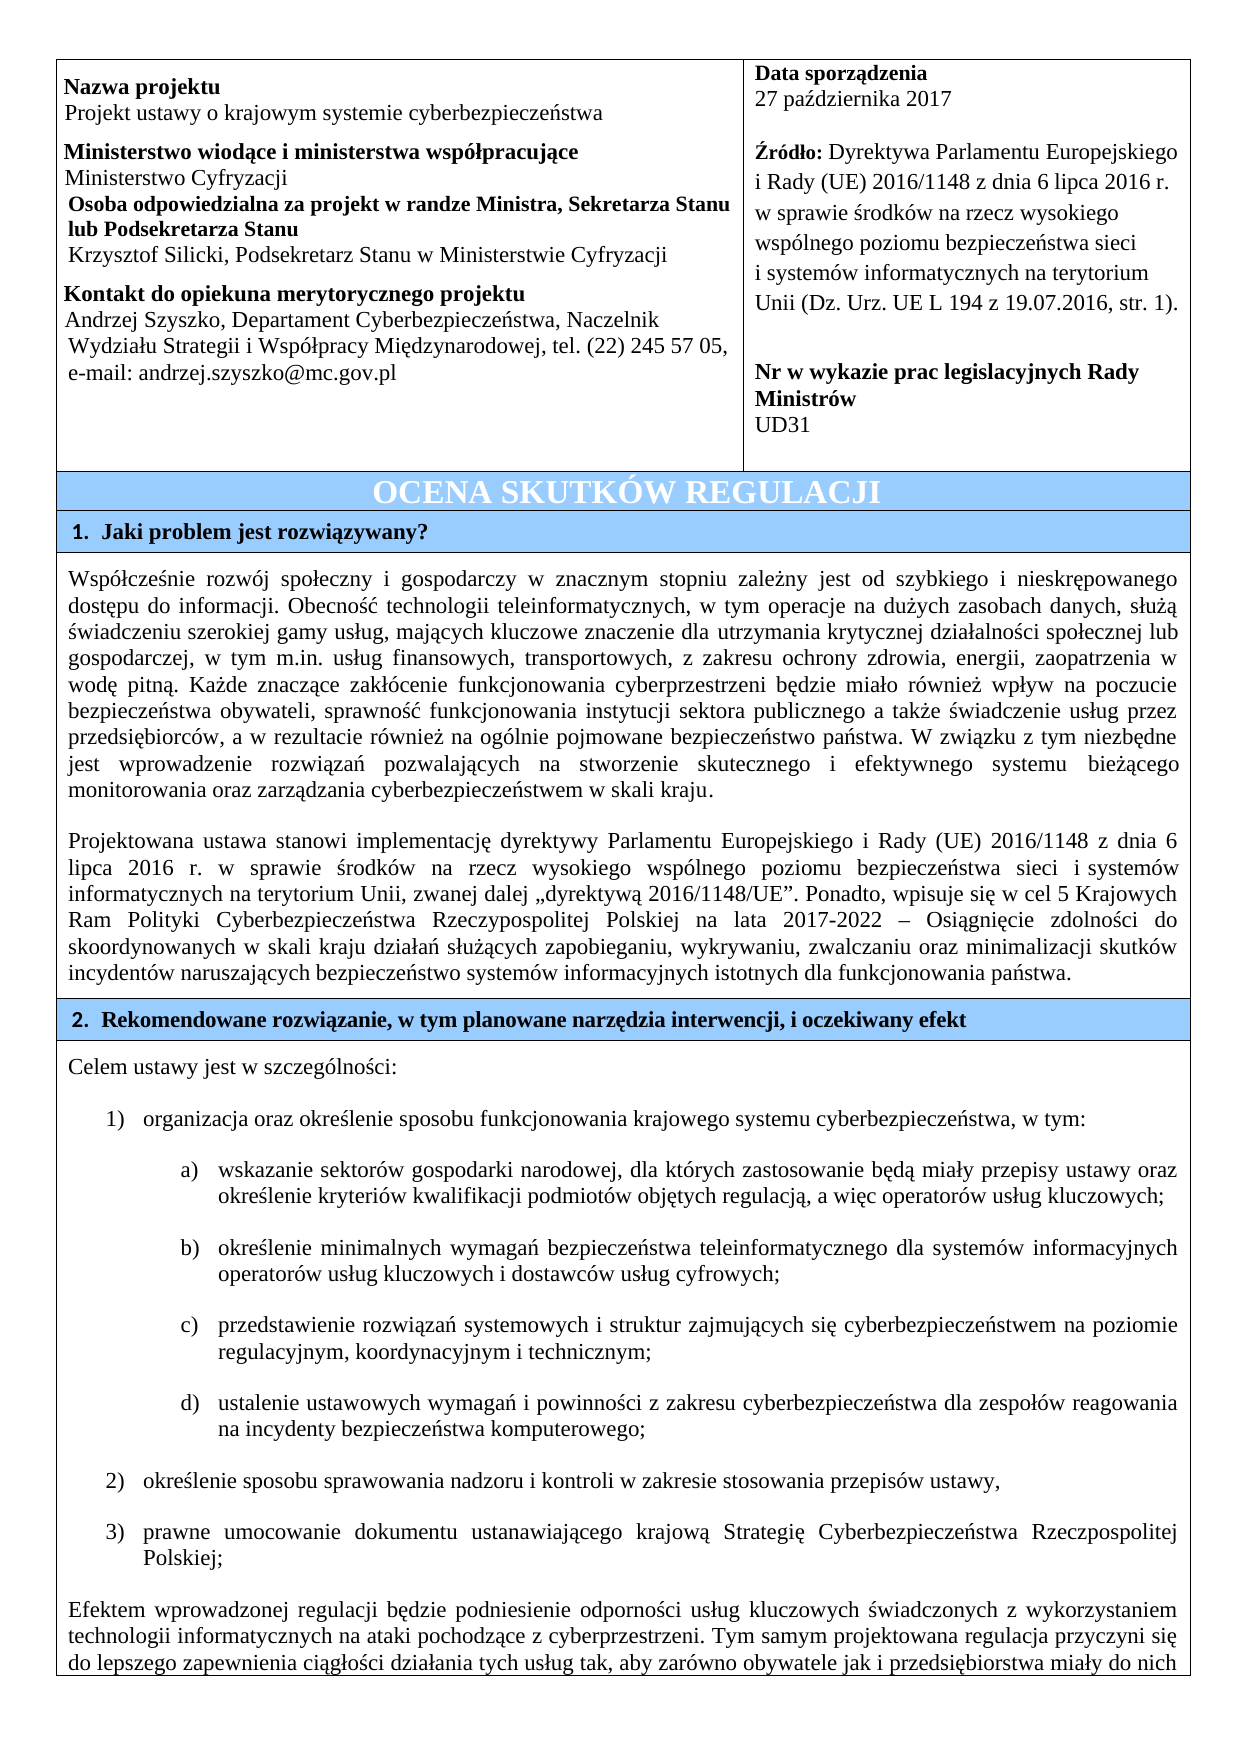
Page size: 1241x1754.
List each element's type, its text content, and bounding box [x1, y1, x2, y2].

table_cell Celem ustawy jest w szczególności: organizacja oraz określenie sposobu funkcjonowania krajowego systemu cyberbezpieczeństwa, w tym: wskazanie sektorów gospodarki narodowej, dla których zastosowanie będą miały przepisy ustawy oraz określenie kryteriów kwalifikacji podmiotów objętych regulacją, a więc operatorów usług kluczowych; określenie minimalnych wymagań bezpieczeństwa teleinformatycznego dla systemów informacyjnych operatorów usług kluczowych i dostawców usług cyfrowych; przedstawienie rozwiązań systemowych i struktur zajmujących się cyberbezpieczeństwem na poziomie regulacyjnym, koordynacyjnym i technicznym; ustalenie ustawowych wymagań i powinności z zakresu cyberbezpieczeństwa dla zespołów reagowania na incydenty bezpieczeństwa komputerowego; określenie sposobu sprawowania nadzoru i kontroli w zakresie stosowania przepisów ustawy, prawne umocowanie dokumentu ustanawiającego krajową Strategię Cyberbezpieczeństwa Rzeczpospolitej Polskiej; Efektem wprowadzonej regulacji będzie podniesienie odporności usług kluczowych świadczonych z wykorzystaniem technologii informatycznych na ataki pochodzące z cyberprzestrzeni. Tym samym projektowana regulacja przyczyni się do lepszego zapewnienia ciągłości działania tych usług tak, aby zarówno obywatele jak i przedsiębiorstwa miały do nich [57, 1041, 1190, 1675]
table_cell Jaki problem jest rozwiązywany? [57, 511, 1190, 552]
table_cell Rekomendowane rozwiązanie, w tym planowane narzędzia interwencji, i oczekiwany efekt [57, 999, 1190, 1040]
table_cell Współcześnie rozwój społeczny i gospodarczy w znacznym stopniu zależny jest od szybkiego i nieskrępowanego dostępu do informacji. Obecność technologii teleinformatycznych, w tym operacje na dużych zasobach danych, służą świadczeniu szerokiej gamy usług, mających kluczowe znaczenie dla utrzymania krytycznej działalności społecznej lub gospodarczej, w tym m.in. usług finansowych, transportowych, z zakresu ochrony zdrowia, energii, zaopatrzenia w wodę pitną. Każde znaczące zakłócenie funkcjonowania cyberprzestrzeni będzie miało również wpływ na poczucie bezpieczeństwa obywateli, sprawność funkcjonowania instytucji sektora publicznego a także świadczenie usług przez przedsiębiorców, a w rezultacie również na ogólnie pojmowane bezpieczeństwo państwa. W związku z tym niezbędne jest wprowadzenie rozwiązań pozwalających na stworzenie skutecznego i efektywnego systemu bieżącego monitorowania oraz zarządzania cyberbezpieczeństwem w skali kraju. Projektowana ustawa stanowi implementację dyrektywy Parlamentu Europejskiego i Rady (UE) 2016/1148 z dnia 6 lipca 2016 r. w sprawie środków na rzecz wysokiego wspólnego poziomu bezpieczeństwa sieci i systemów informatycznych na terytorium Unii, zwanej dalej „dyrektywą 2016/1148/UE”. Ponadto, wpisuje się w cel 5 Krajowych Ram Polityki Cyberbezpieczeństwa Rzeczypospolitej Polskiej na lata 2017-2022 – Osiągnięcie zdolności do skoordynowanych w skali kraju działań służących zapobieganiu, wykrywaniu, zwalczaniu oraz minimalizacji skutków incydentów naruszających bezpieczeństwo systemów informacyjnych istotnych dla funkcjonowania państwa. [57, 553, 1190, 998]
table_header [1191, 59, 1197, 471]
table_cell [1191, 471, 1197, 510]
table_cell [1191, 998, 1197, 1040]
table_cell [1191, 552, 1197, 998]
table_cell OCENA SKUTKÓW REGULACJI [57, 472, 1190, 510]
table_cell [1191, 510, 1197, 552]
table_header Nazwa projektu Projekt ustawy o krajowym systemie cyberbezpieczeństwa Ministerstwo wiodące i ministerstwa współpracujące Ministerstwo Cyfryzacji Osoba odpowiedzialna za projekt w randze Ministra, Sekretarza Stanu lub Podsekretarza Stanu Krzysztof Silicki, Podsekretarz Stanu w Ministerstwie Cyfryzacji Kontakt do opiekuna merytorycznego projektu Andrzej Szyszko, Departament Cyberbezpieczeństwa, Naczelnik Wydziału Strategii i Współpracy Międzynarodowej, tel. (22) 245 57 05, e-mail: andrzej.szyszko@mc.gov.pl [57, 60, 743, 471]
table_cell [1191, 1040, 1197, 1675]
table_header Data sporządzenia 27 października 2017 Źródło: Dyrektywa Parlamentu Europejskiego i Rady (UE) 2016/1148 z dnia 6 lipca 2016 r. w sprawie środków na rzecz wysokiego wspólnego poziomu bezpieczeństwa sieci i systemów informatycznych na terytorium Unii (Dz. Urz. UE L 194 z 19.07.2016, str. 1). Nr w wykazie prac legislacyjnych Rady Ministrów UD31 [744, 60, 1190, 471]
